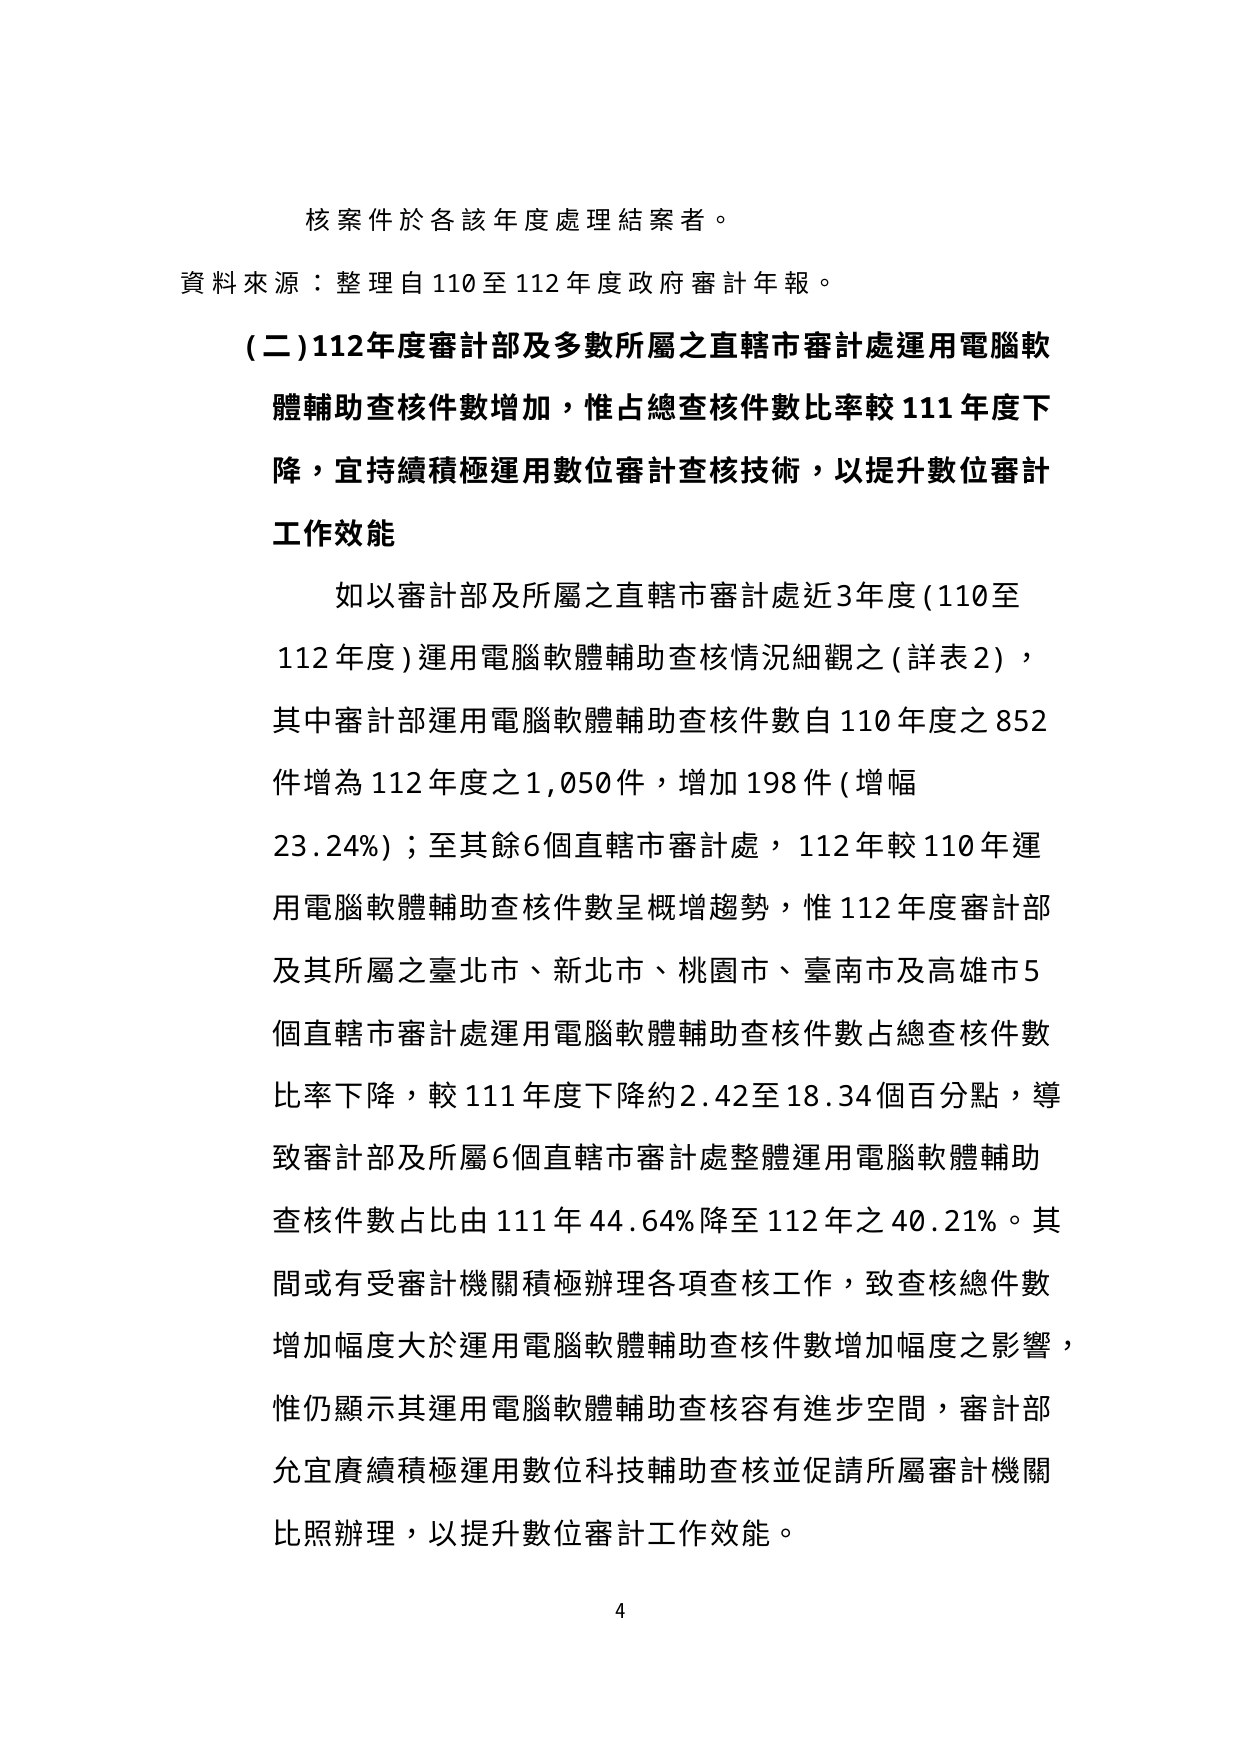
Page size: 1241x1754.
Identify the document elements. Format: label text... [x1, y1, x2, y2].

text 如以審計部及所屬之直轄市審計處近3年度(110至112年度)運用電腦軟體輔助查核情況細觀之(詳表2)，其中審計部運用電腦軟體輔助查核件數自110年度之852件增為112年度之1,050件，增加198件(增幅23.24%)；至其餘6個直轄市審計處，112年較110年運用電腦軟體輔助查核件數呈概增趨勢，惟112年度審計部及其所屬之臺北市、新北市、桃園市、臺南市及高雄市5個直轄市審計處運用電腦軟體輔助查核件數占總查核件數比率下降，較111年度下降約2.42至18.34個百分點，導致審計部及所屬6個直轄市審計處整體運用電腦軟體輔助查核件數占比由111年44.64%降至112年之40.21%。其間或有受審計機關積極辦理各項查核工作，致查核總件數增加幅度大於運用電腦軟體輔助查核件數增加幅度之影響，惟仍顯示其運用電腦軟體輔助查核容有進步空間，審計部允宜賡續積極運用數位科技輔助查核並促請所屬審計機關比照辦理，以提升數位審計工作效能。 [266, 552, 1063, 1552]
text 核案件於各該年度處理結案者。 [177, 177, 1068, 240]
text 資料來源：整理自110至112年度政府審計年報。 [177, 240, 1063, 302]
text (二)112年度審計部及多數所屬之直轄市審計處運用電腦軟體輔助查核件數增加，惟占總查核件數比率較111年度下降，宜持續積極運用數位審計查核技術，以提升數位審計工作效能 [236, 302, 1063, 552]
